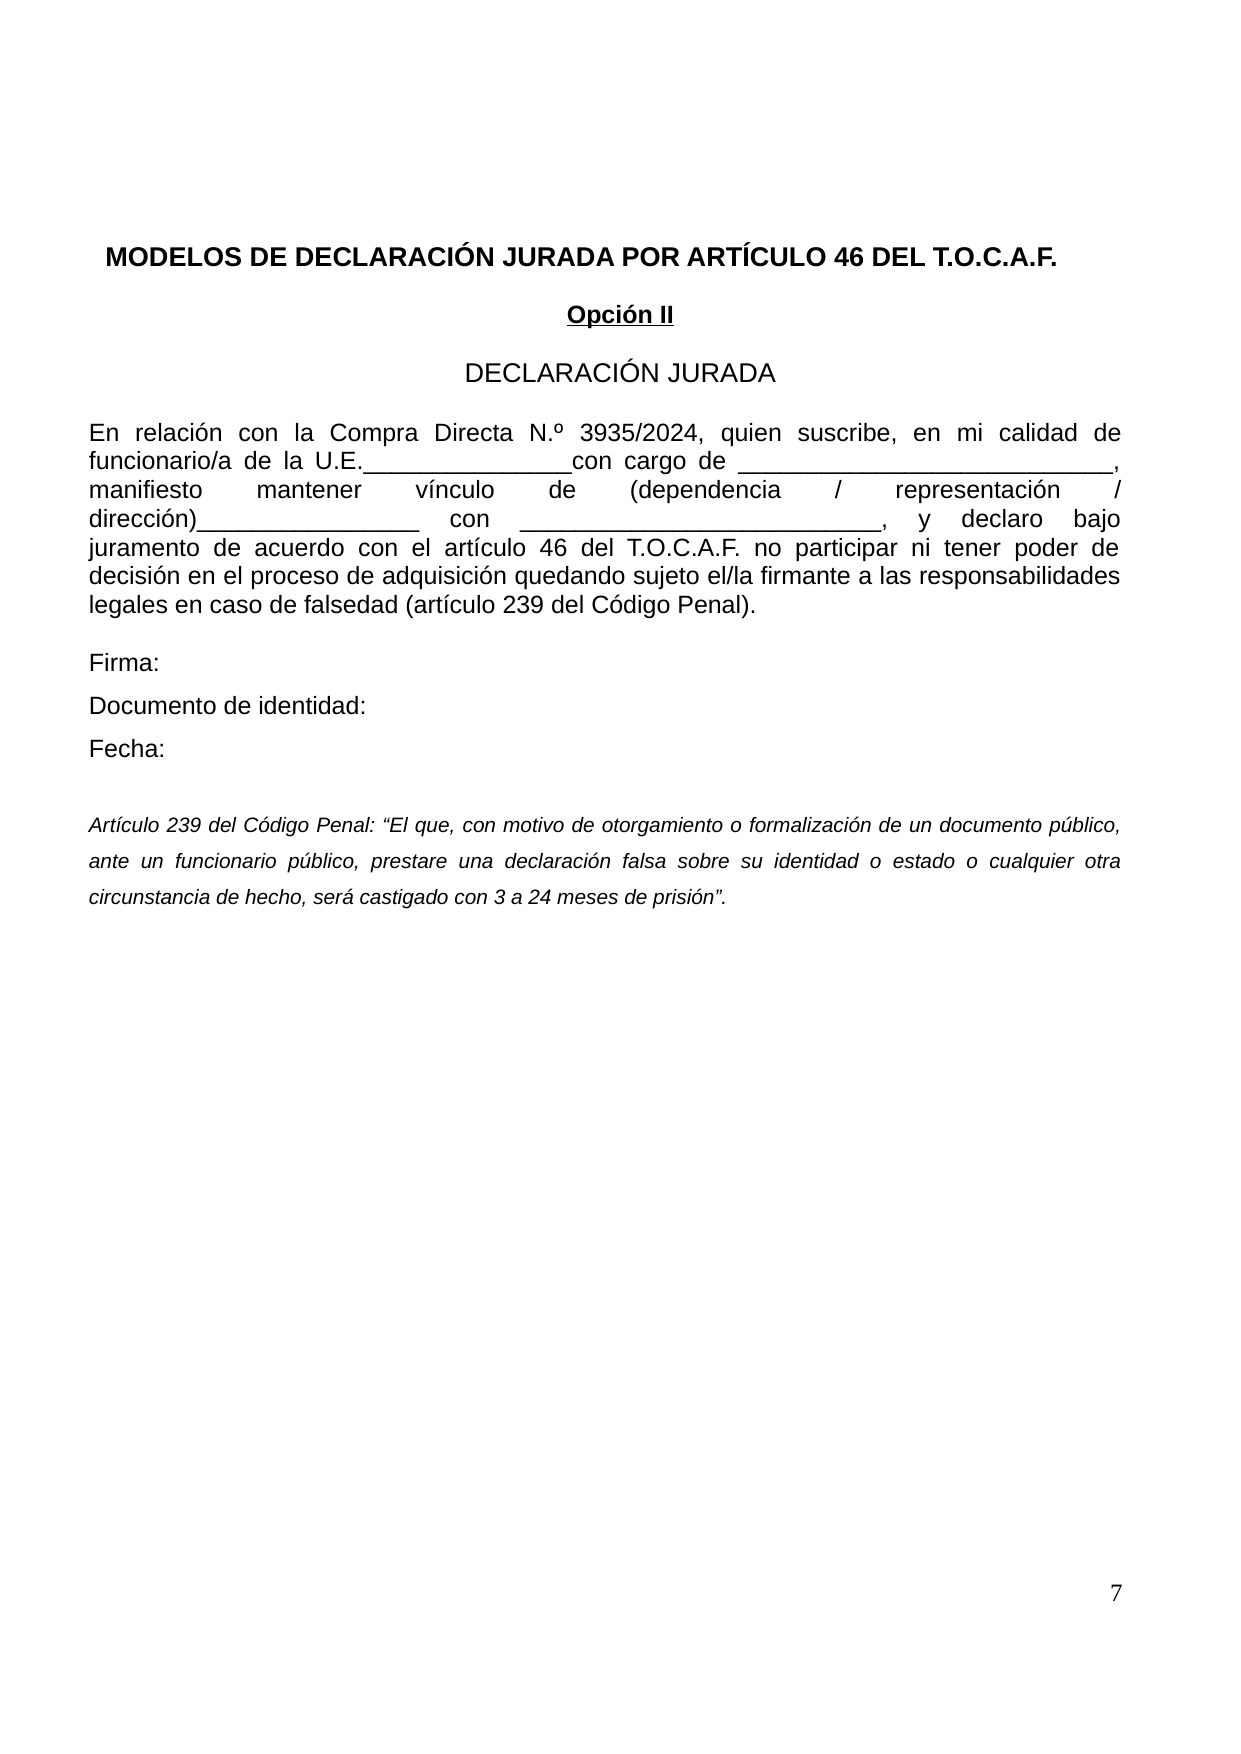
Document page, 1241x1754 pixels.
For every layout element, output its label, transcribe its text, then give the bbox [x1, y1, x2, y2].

subtitle MODELOS DE DECLARACIÓN JURADA POR ARTÍCULO 46 DEL T.O.C.A.F. [41, 241, 1122, 272]
text Artículo 239 del Código Penal: “El que, con motivo de otorgamiento o formalización de un documento público, ante un funcionario público, prestare una declaración falsa sobre su identidad o estado o cualquier otra circunstancia de hecho, será castigado con 3 a 24 meses de prisión”. [89, 813, 1122, 909]
text Documento de identidad: [89, 691, 1122, 719]
text Opción II [118, 300, 1122, 329]
text En relación con la Compra Directa N.º 3935/2024, quien suscribe, en mi calidad de funcionario/a de la U.E._______________con cargo de ___________________________, manifiesto mantener vínculo de (dependencia / representación / dirección)________________ con __________________________, y declaro bajo juramento de acuerdo con el artículo 46 del T.O.C.A.F. no participar ni tener poder de decisión en el proceso de adquisición quedando sujeto el/la firmante a las responsabilidades legales en caso de falsedad (artículo 239 del Código Penal). [89, 417, 1122, 619]
text DECLARACIÓN JURADA [118, 357, 1122, 389]
text Firma: [89, 647, 1122, 676]
text Fecha: [89, 734, 1122, 762]
